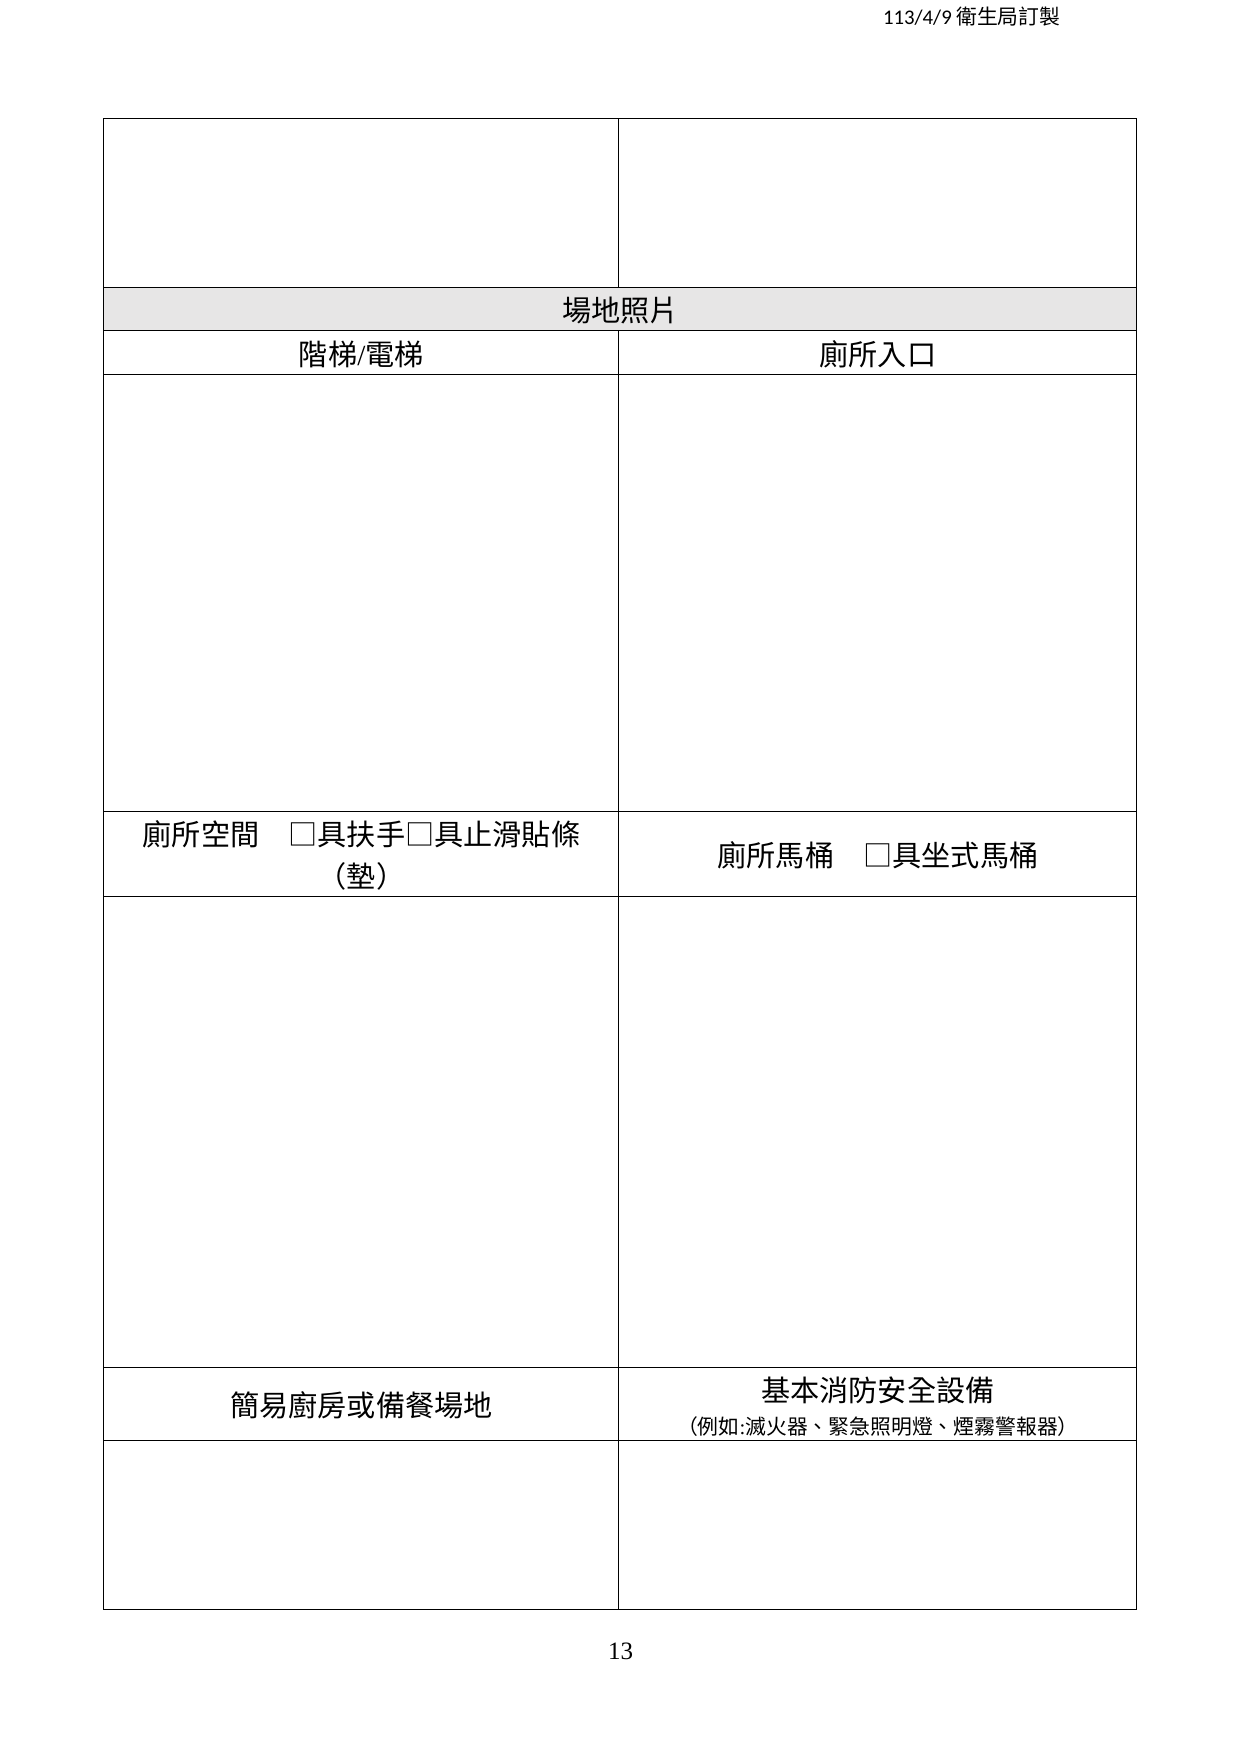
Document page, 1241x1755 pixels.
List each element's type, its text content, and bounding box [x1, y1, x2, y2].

table_cell 基本消防安全設備 （例如:滅火器、緊急照明燈、煙霧警報器） [619, 1368, 1136, 1440]
table_cell [104, 897, 618, 1367]
table_cell 階梯/電梯 [104, 331, 618, 373]
table_cell 廁所入口 [619, 331, 1136, 373]
table_cell [104, 1441, 618, 1609]
table_cell 場地照片 [104, 288, 1136, 330]
table_cell [104, 375, 618, 811]
table_cell 廁所馬桶 □具坐式馬桶 [619, 812, 1136, 896]
table_cell [104, 119, 618, 287]
table_cell [619, 375, 1136, 811]
table_cell [619, 897, 1136, 1367]
table_cell 簡易廚房或備餐場地 [104, 1368, 618, 1440]
table_cell [619, 119, 1136, 287]
table_cell [619, 1441, 1136, 1609]
table_cell 廁所空間 □具扶手□具止滑貼條（墊） [104, 812, 618, 896]
